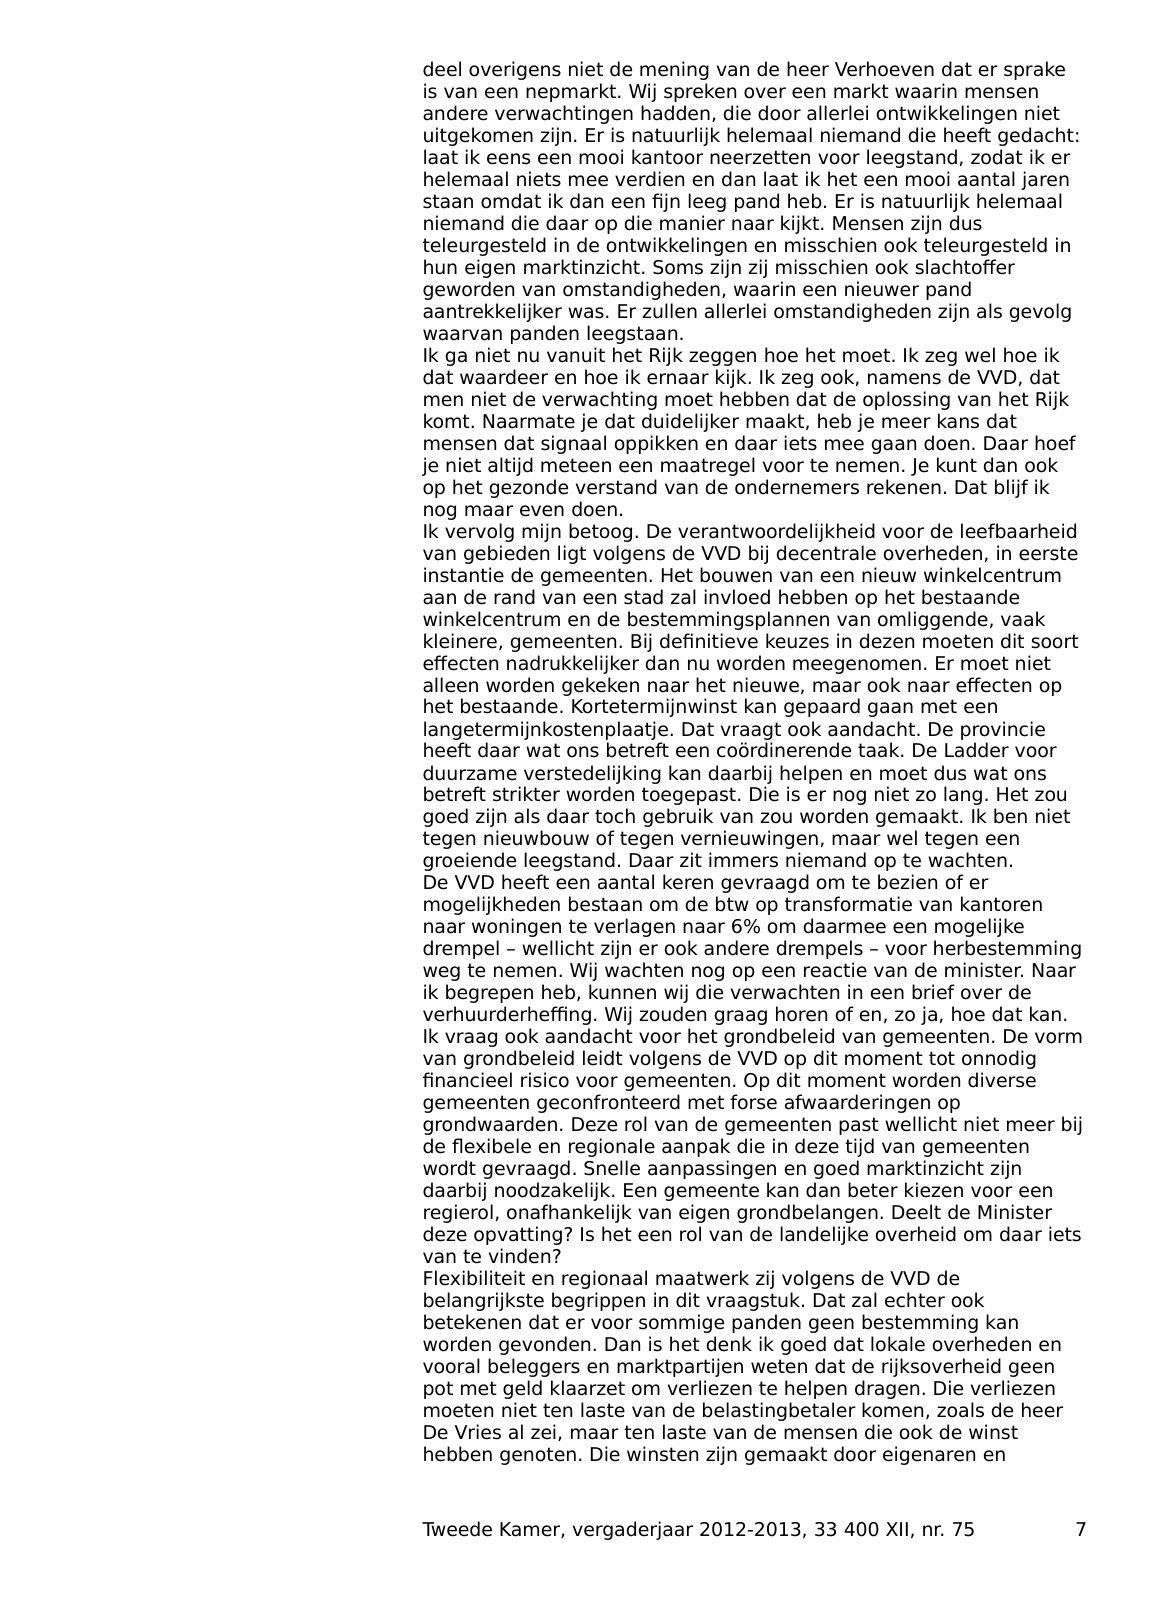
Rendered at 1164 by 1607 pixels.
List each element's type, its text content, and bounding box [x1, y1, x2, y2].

text Ik vervolg mijn betoog. De verantwoordelijkheid voor de leefbaarheid van gebieden ligt volgens de VVD bij decentrale overheden, in eerste instantie de gemeenten. Het bouwen van een nieuw winkelcentrum aan de rand van een stad zal invloed hebben op het bestaande winkelcentrum en de bestemmingsplannen van omliggende, vaak kleinere, gemeenten. Bij definitieve keuzes in dezen moeten dit soort effecten nadrukkelijker dan nu worden meegenomen. Er moet niet alleen worden gekeken naar het nieuwe, maar ook naar effecten op het bestaande. Kortetermijnwinst kan gepaard gaan met een langetermijnkostenplaatje. Dat vraagt ook aandacht. De provincie heeft daar wat ons betreft een coördinerende taak. De Ladder voor duurzame verstedelijking kan daarbij helpen en moet dus wat ons betreft strikter worden toegepast. Die is er nog niet zo lang. Het zou goed zijn als daar toch gebruik van zou worden gemaakt. Ik ben niet tegen nieuwbouw of tegen vernieuwingen, maar wel tegen een groeiende leegstand. Daar zit immers niemand op te wachten. [422, 521, 1087, 872]
text De VVD heeft een aantal keren gevraagd om te bezien of er mogelijkheden bestaan om de btw op transformatie van kantoren naar woningen te verlagen naar 6% om daarmee een mogelijke drempel – wellicht zijn er ook andere drempels – voor herbestemming weg te nemen. Wij wachten nog op een reactie van de minister. Naar ik begrepen heb, kunnen wij die verwachten in een brief over de verhuurderheffing. Wij zouden graag horen of en, zo ja, hoe dat kan. [422, 872, 1087, 1026]
text Ik ga niet nu vanuit het Rijk zeggen hoe het moet. Ik zeg wel hoe ik dat waardeer en hoe ik ernaar kijk. Ik zeg ook, namens de VVD, dat men niet de verwachting moet hebben dat de oplossing van het Rijk komt. Naarmate je dat duidelijker maakt, heb je meer kans dat mensen dat signaal oppikken en daar iets mee gaan doen. Daar hoef je niet altijd meteen een maatregel voor te nemen. Je kunt dan ook op het gezonde verstand van de ondernemers rekenen. Dat blijf ik nog maar even doen. [422, 345, 1087, 521]
text Ik vraag ook aandacht voor het grondbeleid van gemeenten. De vorm van grondbeleid leidt volgens de VVD op dit moment tot onnodig financieel risico voor gemeenten. Op dit moment worden diverse gemeenten geconfronteerd met forse afwaarderingen op grondwaarden. Deze rol van de gemeenten past wellicht niet meer bij de flexibele en regionale aanpak die in deze tijd van gemeenten wordt gevraagd. Snelle aanpassingen en goed marktinzicht zijn daarbij noodzakelijk. Een gemeente kan dan beter kiezen voor een regierol, onafhankelijk van eigen grondbelangen. Deelt de Minister deze opvatting? Is het een rol van de landelijke overheid om daar iets van te vinden? [422, 1026, 1087, 1268]
text deel overigens niet de mening van de heer Verhoeven dat er sprake is van een nepmarkt. Wij spreken over een markt waarin mensen andere verwachtingen hadden, die door allerlei ontwikkelingen niet uitgekomen zijn. Er is natuurlijk helemaal niemand die heeft gedacht: laat ik eens een mooi kantoor neerzetten voor leegstand, zodat ik er helemaal niets mee verdien en dan laat ik het een mooi aantal jaren staan omdat ik dan een fijn leeg pand heb. Er is natuurlijk helemaal niemand die daar op die manier naar kijkt. Mensen zijn dus teleurgesteld in de ontwikkelingen en misschien ook teleurgesteld in hun eigen marktinzicht. Soms zijn zij misschien ook slachtoffer geworden van omstandigheden, waarin een nieuwer pand aantrekkelijker was. Er zullen allerlei omstandigheden zijn als gevolg waarvan panden leegstaan. [422, 59, 1087, 345]
text Flexibiliteit en regionaal maatwerk zij volgens de VVD de belangrijkste begrippen in dit vraagstuk. Dat zal echter ook betekenen dat er voor sommige panden geen bestemming kan worden gevonden. Dan is het denk ik goed dat lokale overheden en vooral beleggers en marktpartijen weten dat de rijksoverheid geen pot met geld klaarzet om verliezen te helpen dragen. Die verliezen moeten niet ten laste van de belastingbetaler komen, zoals de heer De Vries al zei, maar ten laste van de mensen die ook de winst hebben genoten. Die winsten zijn gemaakt door eigenaren en [422, 1268, 1087, 1466]
